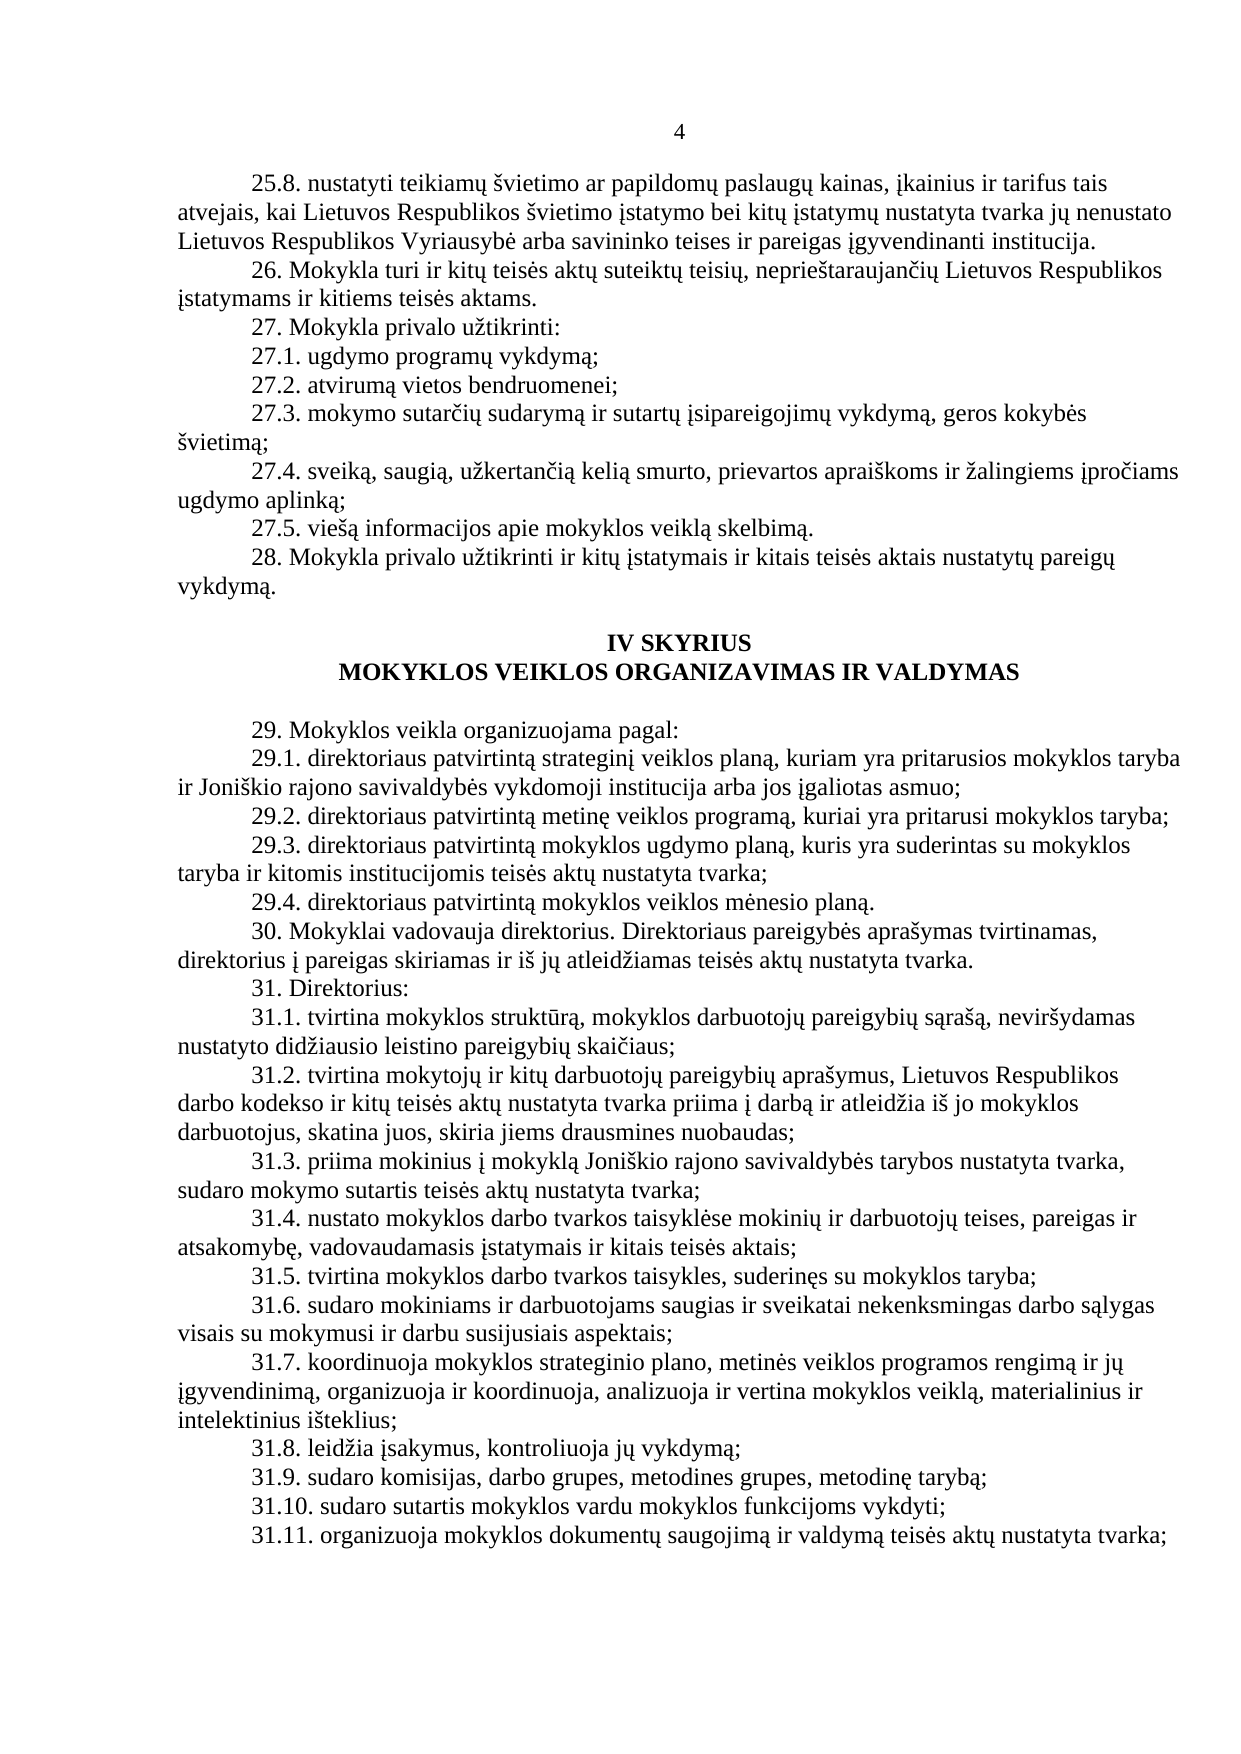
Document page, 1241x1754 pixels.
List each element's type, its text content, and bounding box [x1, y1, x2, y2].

text MOKYKLOS VEIKLOS ORGANIZAVIMAS IR VALDYMAS [177, 657, 1181, 686]
text 27.2. atvirumą vietos bendruomenei; [177, 370, 1181, 398]
text 27.5. viešą informacijos apie mokyklos veiklą skelbimą. [177, 513, 1181, 542]
text 31.4. nustato mokyklos darbo tvarkos taisyklėse mokinių ir darbuotojų teises, pareigas ir atsakomybę, vadovaudamasis įstatymais ir kitais teisės aktais; [177, 1203, 1181, 1261]
text 28. Mokykla privalo užtikrinti ir kitų įstatymais ir kitais teisės aktais nustatytų pareigų vykdymą. [177, 542, 1181, 600]
text 27.4. sveiką, saugią, užkertančią kelią smurto, prievartos apraiškoms ir žalingiems įpročiams ugdymo aplinką; [177, 456, 1181, 513]
text 31.2. tvirtina mokytojų ir kitų darbuotojų pareigybių aprašymus, Lietuvos Respublikos darbo kodekso ir kitų teisės aktų nustatyta tvarka priima į darbą ir atleidžia iš jo mokyklos darbuotojus, skatina juos, skiria jiems drausmines nuobaudas; [177, 1060, 1181, 1146]
text 27.1. ugdymo programų vykdymą; [177, 341, 1181, 370]
text 29.2. direktoriaus patvirtintą metinę veiklos programą, kuriai yra pritarusi mokyklos taryba; [177, 801, 1181, 830]
text 31. Direktorius: [177, 973, 1181, 1002]
text 29. Mokyklos veikla organizuojama pagal: [177, 715, 1181, 743]
text 31.8. leidžia įsakymus, kontroliuoja jų vykdymą; [177, 1433, 1181, 1462]
text 31.9. sudaro komisijas, darbo grupes, metodines grupes, metodinę tarybą; [177, 1462, 1181, 1491]
text 31.7. koordinuoja mokyklos strateginio plano, metinės veiklos programos rengimą ir jų įgyvendinimą, organizuoja ir koordinuoja, analizuoja ir vertina mokyklos veiklą, materialinius ir intelektinius išteklius; [177, 1347, 1181, 1433]
text 31.3. priima mokinius į mokyklą Joniškio rajono savivaldybės tarybos nustatyta tvarka, sudaro mokymo sutartis teisės aktų nustatyta tvarka; [177, 1146, 1181, 1203]
text 29.1. direktoriaus patvirtintą strateginį veiklos planą, kuriam yra pritarusios mokyklos taryba ir Joniškio rajono savivaldybės vykdomoji institucija arba jos įgaliotas asmuo; [177, 743, 1181, 801]
text 31.11. organizuoja mokyklos dokumentų saugojimą ir valdymą teisės aktų nustatyta tvarka; [177, 1520, 1181, 1548]
text 25.8. nustatyti teikiamų švietimo ar papildomų paslaugų kainas, įkainius ir tarifus tais atvejais, kai Lietuvos Respublikos švietimo įstatymo bei kitų įstatymų nustatyta tvarka jų nenustato Lietuvos Respublikos Vyriausybė arba savininko teises ir pareigas įgyvendinanti institucija. [177, 168, 1181, 255]
text 29.4. direktoriaus patvirtintą mokyklos veiklos mėnesio planą. [177, 887, 1181, 916]
text 26. Mokykla turi ir kitų teisės aktų suteiktų teisių, neprieštaraujančių Lietuvos Respublikos įstatymams ir kitiems teisės aktams. [177, 255, 1181, 312]
text IV SKYRIUS [177, 628, 1181, 657]
text 31.1. tvirtina mokyklos struktūrą, mokyklos darbuotojų pareigybių sąrašą, neviršydamas nustatyto didžiausio leistino pareigybių skaičiaus; [177, 1002, 1181, 1060]
text 31.6. sudaro mokiniams ir darbuotojams saugias ir sveikatai nekenksmingas darbo sąlygas visais su mokymusi ir darbu susijusiais aspektais; [177, 1290, 1181, 1347]
text 31.5. tvirtina mokyklos darbo tvarkos taisykles, suderinęs su mokyklos taryba; [177, 1261, 1181, 1290]
text 31.10. sudaro sutartis mokyklos vardu mokyklos funkcijoms vykdyti; [177, 1491, 1181, 1520]
text 27. Mokykla privalo užtikrinti: [177, 312, 1181, 341]
text 27.3. mokymo sutarčių sudarymą ir sutartų įsipareigojimų vykdymą, geros kokybės švietimą; [177, 398, 1181, 456]
text 29.3. direktoriaus patvirtintą mokyklos ugdymo planą, kuris yra suderintas su mokyklos taryba ir kitomis institucijomis teisės aktų nustatyta tvarka; [177, 830, 1181, 887]
text 30. Mokyklai vadovauja direktorius. Direktoriaus pareigybės aprašymas tvirtinamas, direktorius į pareigas skiriamas ir iš jų atleidžiamas teisės aktų nustatyta tvarka. [177, 916, 1181, 973]
